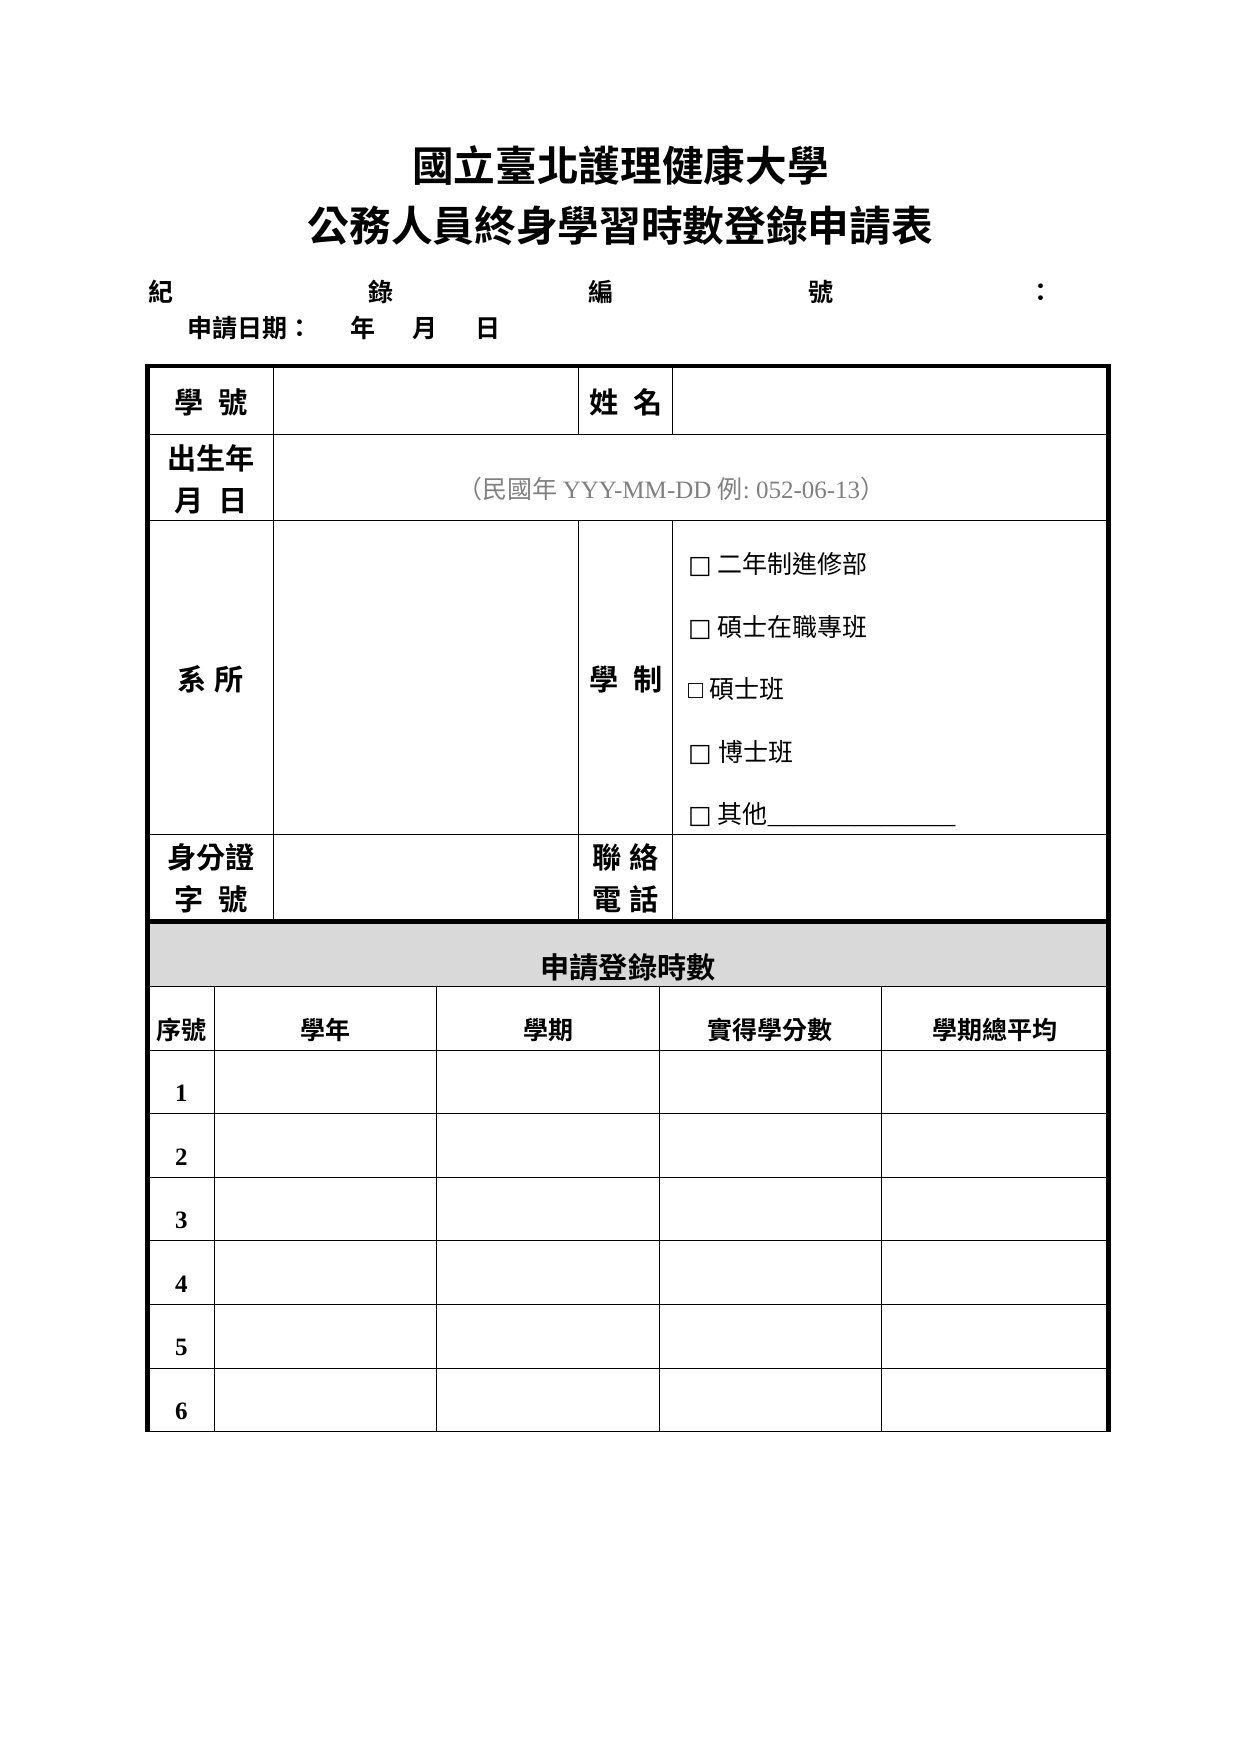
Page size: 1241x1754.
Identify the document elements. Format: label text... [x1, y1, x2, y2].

table_cell □ 二年制進修部 □ 碩士在職專班 □ 碩士班 □ 博士班 □ 其他_______________ [673, 521, 1106, 833]
table_cell 3 [150, 1178, 214, 1240]
table_cell [437, 1305, 659, 1367]
table_cell 1 [150, 1051, 214, 1113]
table_cell 5 [150, 1305, 214, 1367]
table_header 姓 名 [579, 368, 672, 434]
table_cell 4 [150, 1241, 214, 1304]
table_cell [274, 835, 578, 919]
table_cell 申請登錄時數 [150, 924, 1106, 986]
table_cell [882, 1051, 1106, 1113]
table_header [673, 368, 1106, 434]
table_cell [882, 1114, 1106, 1177]
table_cell 學期 [437, 987, 659, 1050]
table_cell 系 所 [150, 521, 273, 833]
table_cell [660, 1241, 881, 1304]
table_cell [215, 1369, 436, 1431]
table_cell [215, 1051, 436, 1113]
table_cell 實得學分數 [660, 987, 881, 1050]
table_cell 學 制 [579, 521, 672, 833]
table_cell 學期總平均 [882, 987, 1106, 1050]
table_cell [660, 1114, 881, 1177]
table_cell [215, 1178, 436, 1240]
text 公務人員終身學習時數登錄申請表 [187, 193, 1053, 253]
table_cell [882, 1241, 1106, 1304]
table_cell [215, 1305, 436, 1367]
table_cell [215, 1241, 436, 1304]
table_cell 身分證 字 號 [150, 835, 273, 919]
table_cell [437, 1178, 659, 1240]
table_cell [882, 1178, 1106, 1240]
text 紀錄編號： 申請日期： 年 月 日 [148, 272, 1053, 345]
table_cell 聯 絡 電 話 [579, 835, 672, 919]
table_cell [660, 1178, 881, 1240]
table_cell 序號 [150, 987, 214, 1050]
table_cell 2 [150, 1114, 214, 1177]
table_header [274, 368, 578, 434]
table_header 學 號 [150, 368, 273, 434]
table_cell [274, 521, 578, 833]
table_cell [882, 1369, 1106, 1431]
table_cell [437, 1114, 659, 1177]
table_cell [215, 1114, 436, 1177]
table_cell 6 [150, 1369, 214, 1431]
table_cell 學年 [215, 987, 436, 1050]
table_cell [673, 835, 1106, 919]
table_cell [660, 1369, 881, 1431]
table_cell [660, 1305, 881, 1367]
text 國立臺北護理健康大學 [187, 133, 1053, 193]
table_cell 出生年 月 日 [150, 435, 273, 520]
table_cell [660, 1051, 881, 1113]
table_cell （民國年YYY-MM-DD 例: 052-06-13） [274, 435, 1106, 520]
table_cell [437, 1369, 659, 1431]
table_cell [882, 1305, 1106, 1367]
table_cell [437, 1241, 659, 1304]
table_cell [437, 1051, 659, 1113]
